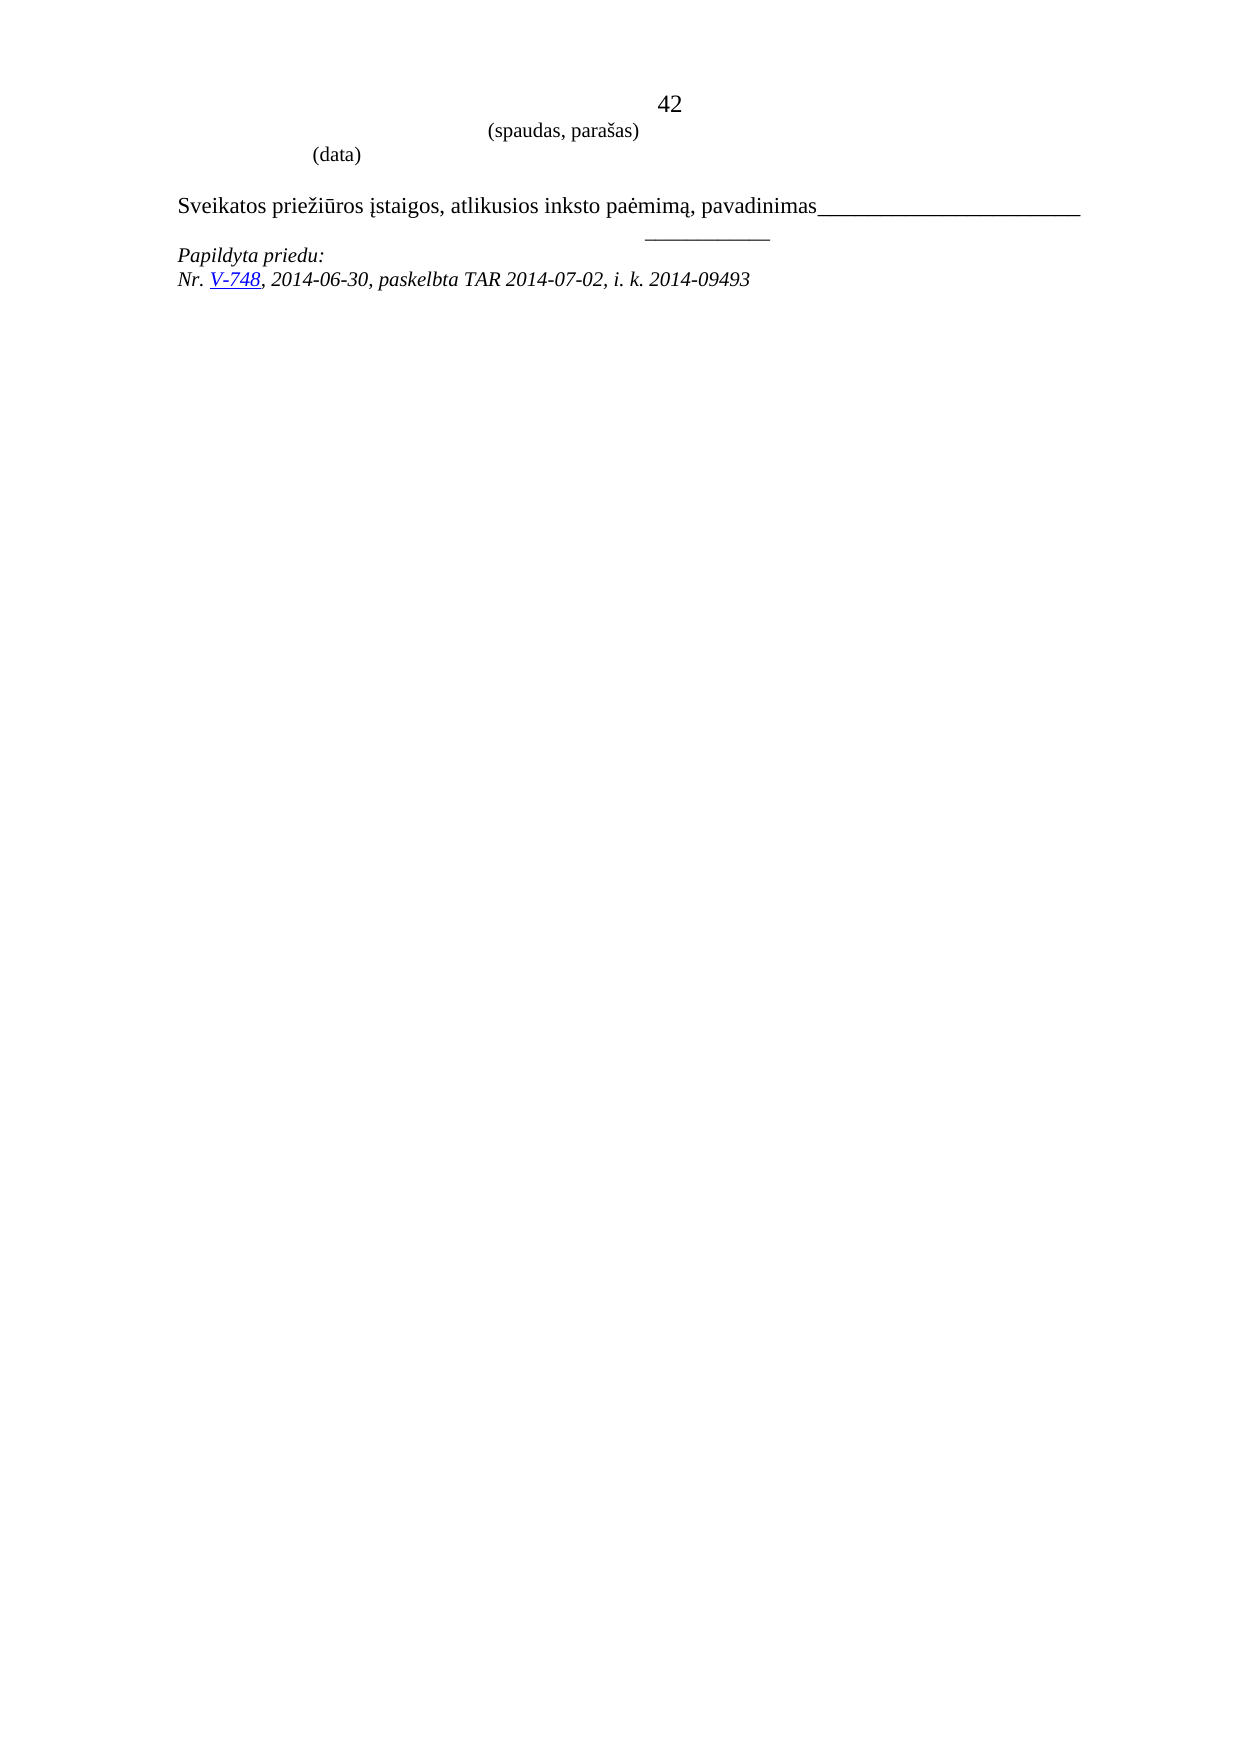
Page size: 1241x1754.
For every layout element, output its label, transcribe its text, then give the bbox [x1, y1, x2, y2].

text Sveikatos priežiūros įstaigos, atlikusios inksto paėmimą, pavadinimas_____________________ [177, 190, 1162, 219]
text Papildyta priedu: [177, 243, 1162, 267]
text (spaudas, parašas) (data) [177, 118, 1162, 166]
text ____________ [177, 219, 1162, 243]
text Nr. V-748, 2014-06-30, paskelbta TAR 2014-07-02, i. k. 2014-09493 [177, 267, 1162, 291]
